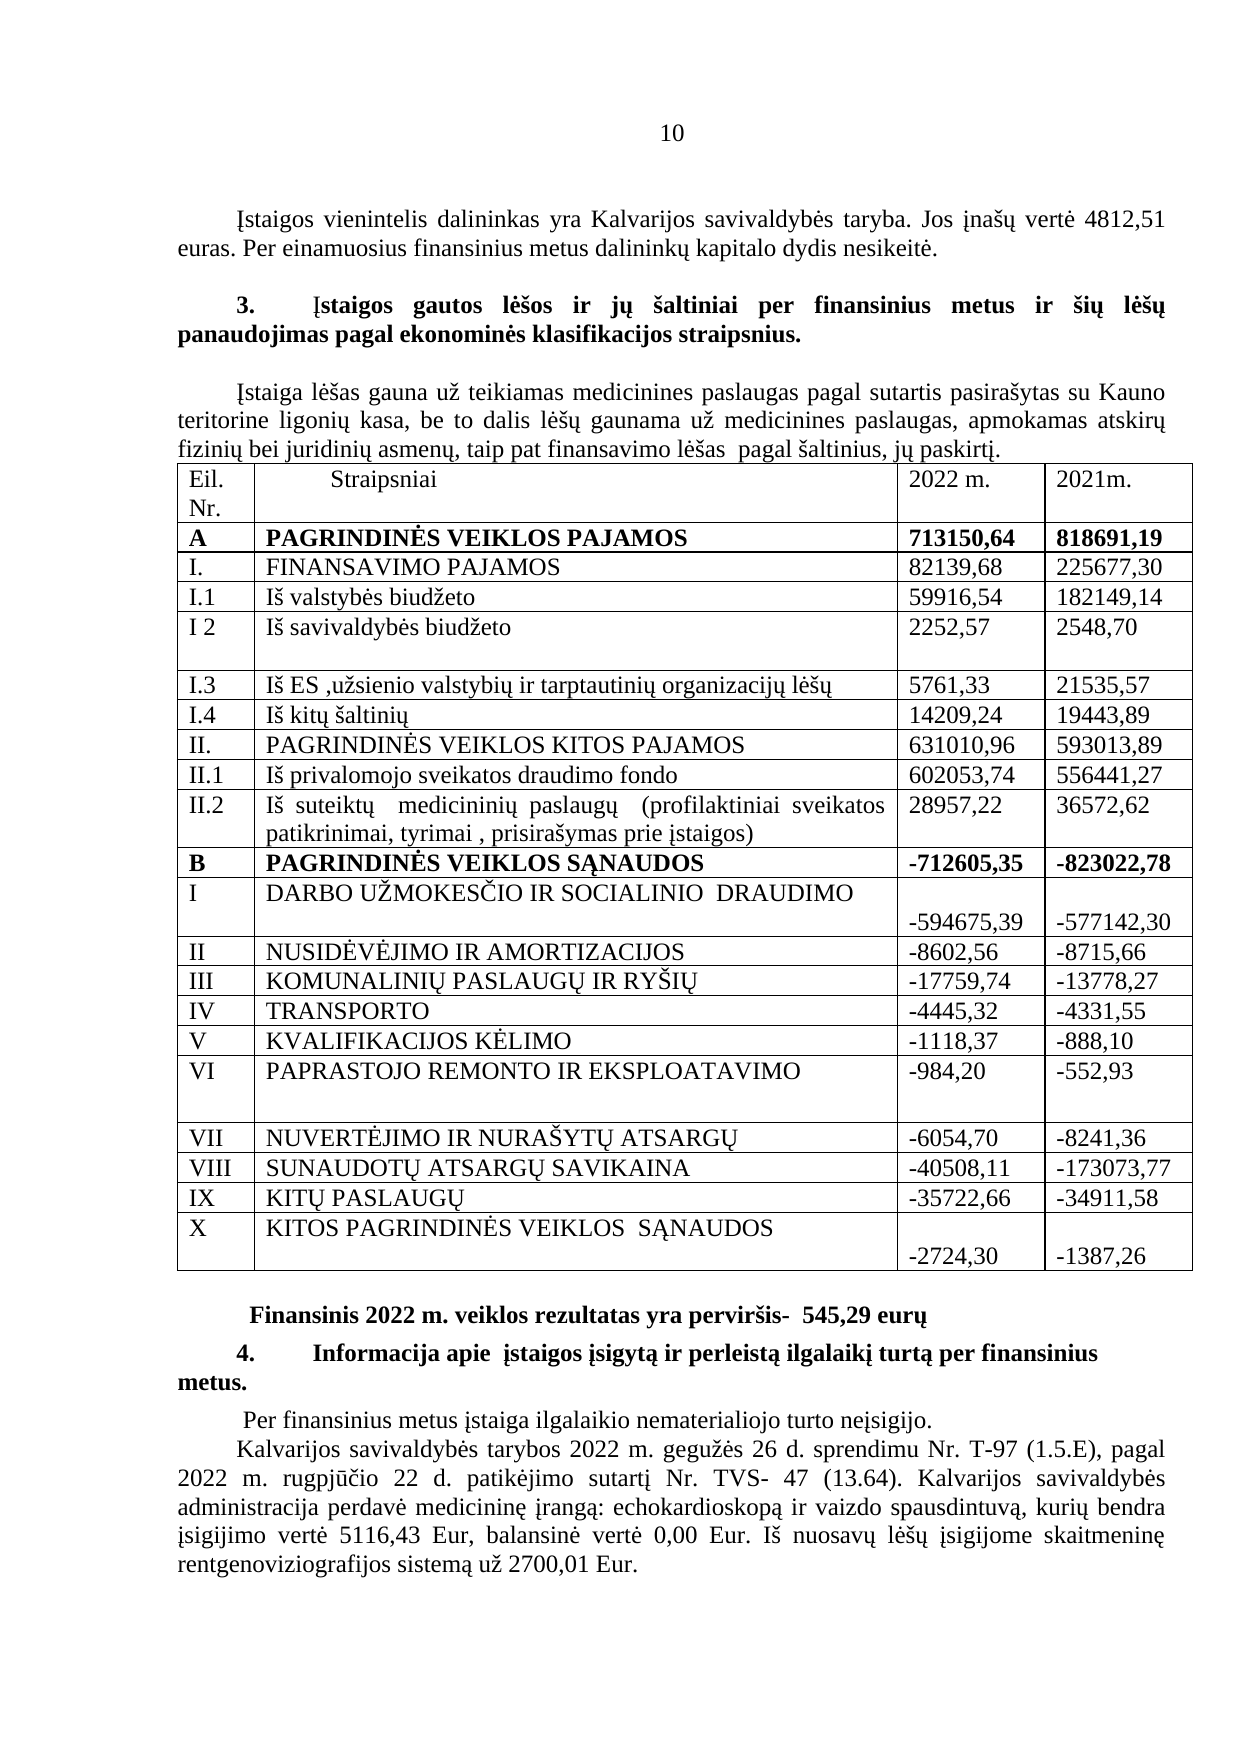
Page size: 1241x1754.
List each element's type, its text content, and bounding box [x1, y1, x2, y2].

table_cell FINANSAVIMO PAJAMOS [255, 553, 897, 581]
text Įstaiga lėšas gauna už teikiamas medicinines paslaugas pagal sutartis pasirašytas su Kauno teritorine ligonių kasa, be to dalis lėšų gaunama už medicinines paslaugas, apmokamas atskirų fizinių bei juridinių asmenų, taip pat finansavimo lėšas pagal šaltinius, jų paskirtį. [177, 377, 1167, 463]
table_cell II. [178, 730, 254, 759]
text Finansinis 2022 m. veiklos rezultatas yra perviršis- 545,29 eurų [177, 1300, 1167, 1329]
table_cell Iš privalomojo sveikatos draudimo fondo [255, 760, 897, 789]
table_cell -35722,66 [898, 1183, 1044, 1212]
table_cell Iš savivaldybės biudžeto [255, 612, 897, 669]
text Kalvarijos savivaldybės tarybos 2022 m. gegužės 26 d. sprendimu Nr. T-97 (1.5.E), pagal 2022 m. rugpjūčio 22 d. patikėjimo sutartį Nr. TVS- 47 (13.64). Kalvarijos savivaldybės administracija perdavė medicininę įrangą: echokardioskopą ir vaizdo spausdintuvą, kurių bendra įsigijimo vertė 5116,43 Eur, balansinė vertė 0,00 Eur. Iš nuosavų lėšų įsigijome skaitmeninę rentgenoviziografijos sistemą už 2700,01 Eur. [177, 1434, 1167, 1578]
table_cell -1118,37 [898, 1026, 1044, 1055]
table_cell -13778,27 [1046, 966, 1192, 995]
table_cell III [178, 966, 254, 995]
table_cell X [178, 1213, 254, 1270]
table_cell NUSIDĖVĖJIMO IR AMORTIZACIJOS [255, 937, 897, 965]
table_cell -173073,77 [1046, 1153, 1192, 1182]
table_cell PAGRINDINĖS VEIKLOS SĄNAUDOS [255, 848, 897, 877]
table_header Eil. Nr. [178, 464, 254, 522]
table_cell I.1 [178, 582, 254, 611]
table_cell I.3 [178, 671, 254, 699]
table_cell 602053,74 [898, 760, 1044, 789]
table_cell 713150,64 [898, 523, 1044, 551]
table_cell IX [178, 1183, 254, 1212]
table_cell 2252,57 [898, 612, 1044, 669]
table_cell -8715,66 [1046, 937, 1192, 965]
table_cell -4331,55 [1046, 996, 1192, 1025]
table_cell SUNAUDOTŲ ATSARGŲ SAVIKAINA [255, 1153, 897, 1182]
table_cell -888,10 [1046, 1026, 1192, 1055]
table_cell I.4 [178, 700, 254, 729]
table_cell -2724,30 [898, 1213, 1044, 1270]
table_cell PAGRINDINĖS VEIKLOS KITOS PAJAMOS [255, 730, 897, 759]
table_cell VIII [178, 1153, 254, 1182]
table_cell -984,20 [898, 1056, 1044, 1122]
table_cell -34911,58 [1046, 1183, 1192, 1212]
table_cell 14209,24 [898, 700, 1044, 729]
table_cell -6054,70 [898, 1123, 1044, 1152]
table_cell -712605,35 [898, 848, 1044, 877]
table_cell -577142,30 [1046, 878, 1192, 936]
table_cell 82139,68 [898, 553, 1044, 581]
table_cell 59916,54 [898, 582, 1044, 611]
table_header 2021m. [1046, 464, 1192, 522]
text Per finansinius metus įstaiga ilgalaikio nematerialiojo turto neįsigijo. [177, 1405, 1167, 1434]
table_cell DARBO UŽMOKESČIO IR SOCIALINIO DRAUDIMO [255, 878, 897, 936]
text 4. Informacija apie įstaigos įsigytą ir perleistą ilgalaikį turtą per finansinius metus. [177, 1338, 1167, 1396]
table_cell NUVERTĖJIMO IR NURAŠYTŲ ATSARGŲ [255, 1123, 897, 1152]
table_cell 36572,62 [1046, 790, 1192, 847]
table_cell B [178, 848, 254, 877]
table_cell I [178, 878, 254, 936]
table_cell -8241,36 [1046, 1123, 1192, 1152]
table_cell 182149,14 [1046, 582, 1192, 611]
table_cell II [178, 937, 254, 965]
table_cell -40508,11 [898, 1153, 1044, 1182]
table_cell PAPRASTOJO REMONTO IR EKSPLOATAVIMO [255, 1056, 897, 1122]
table_cell VI [178, 1056, 254, 1122]
table_cell I 2 [178, 612, 254, 669]
table_cell TRANSPORTO [255, 996, 897, 1025]
table_cell 19443,89 [1046, 700, 1192, 729]
table_cell KITŲ PASLAUGŲ [255, 1183, 897, 1212]
text Įstaigos vienintelis dalininkas yra Kalvarijos savivaldybės taryba. Jos įnašų vertė 4812,51 euras. Per einamuosius finansinius metus dalininkų kapitalo dydis nesikeitė. [177, 204, 1167, 262]
table_cell Iš valstybės biudžeto [255, 582, 897, 611]
table_cell 556441,27 [1046, 760, 1192, 789]
table_cell 593013,89 [1046, 730, 1192, 759]
table_header 2022 m. [898, 464, 1044, 522]
text 3. Įstaigos gautos lėšos ir jų šaltiniai per finansinius metus ir šių lėšų panaudojimas pagal ekonominės klasifikacijos straipsnius. [177, 291, 1167, 348]
table_cell 21535,57 [1046, 671, 1192, 699]
table_cell -552,93 [1046, 1056, 1192, 1122]
table_cell -8602,56 [898, 937, 1044, 965]
table_cell 2548,70 [1046, 612, 1192, 669]
table_header Straipsniai [255, 464, 897, 522]
table_cell PAGRINDINĖS VEIKLOS PAJAMOS [255, 523, 897, 551]
table_cell -4445,32 [898, 996, 1044, 1025]
table_cell II.2 [178, 790, 254, 847]
table_cell Iš kitų šaltinių [255, 700, 897, 729]
table_cell I. [178, 553, 254, 581]
table_cell 631010,96 [898, 730, 1044, 759]
table_cell KVALIFIKACIJOS KĖLIMO [255, 1026, 897, 1055]
table_cell 28957,22 [898, 790, 1044, 847]
table_cell A [178, 523, 254, 551]
table_cell II.1 [178, 760, 254, 789]
table_cell -1387,26 [1046, 1213, 1192, 1270]
table_cell -17759,74 [898, 966, 1044, 995]
table_cell -594675,39 [898, 878, 1044, 936]
table_cell Iš suteiktų medicininių paslaugų (profilaktiniai sveikatos patikrinimai, tyrimai , prisirašymas prie įstaigos) [255, 790, 897, 847]
table_cell IV [178, 996, 254, 1025]
table_cell -823022,78 [1046, 848, 1192, 877]
table_cell V [178, 1026, 254, 1055]
table_cell 5761,33 [898, 671, 1044, 699]
table_cell 225677,30 [1046, 553, 1192, 581]
table_cell 818691,19 [1046, 523, 1192, 551]
table_cell VII [178, 1123, 254, 1152]
table_cell KITOS PAGRINDINĖS VEIKLOS SĄNAUDOS [255, 1213, 897, 1270]
table_cell Iš ES ,užsienio valstybių ir tarptautinių organizacijų lėšų [255, 671, 897, 699]
table_cell KOMUNALINIŲ PASLAUGŲ IR RYŠIŲ [255, 966, 897, 995]
